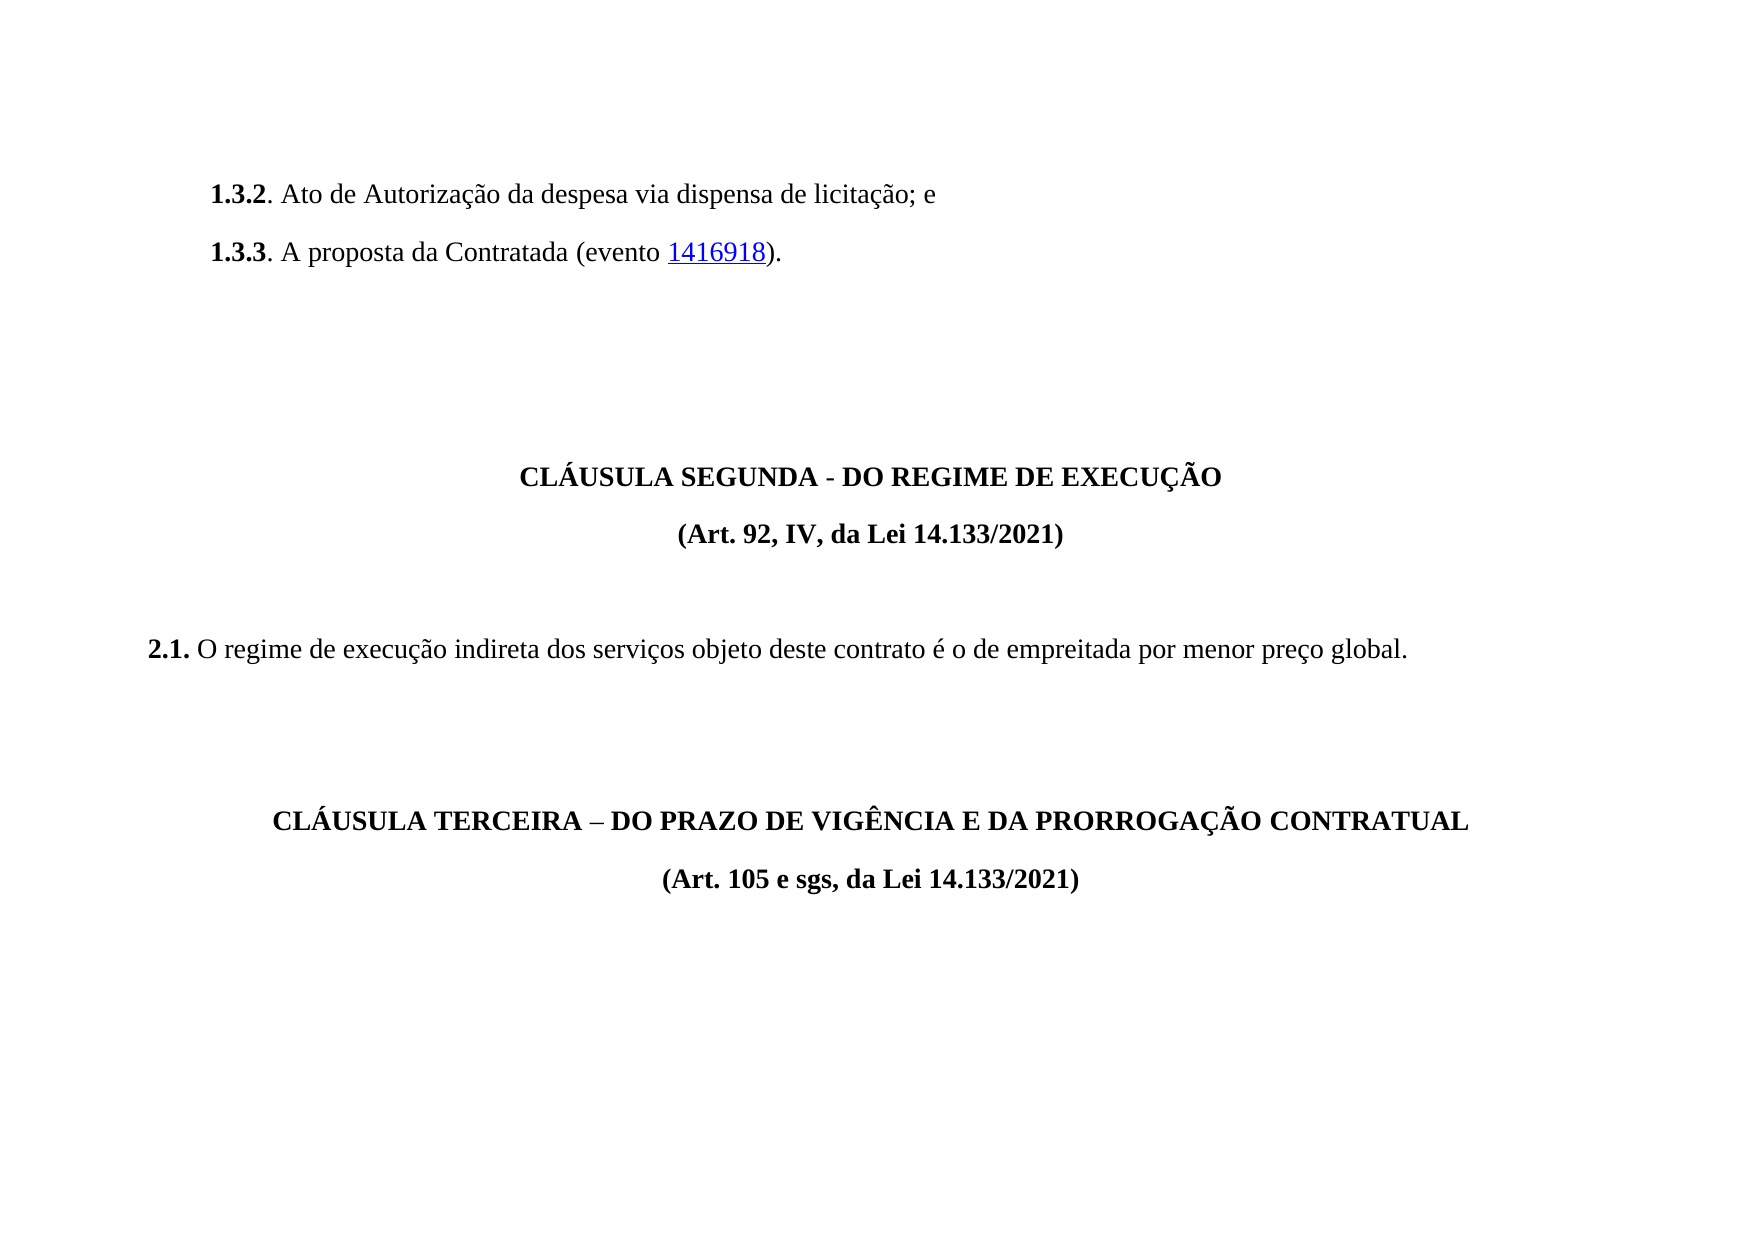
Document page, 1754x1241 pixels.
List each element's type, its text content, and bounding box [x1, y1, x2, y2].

text CLÁUSULA TERCEIRA – DO PRAZO DE VIGÊNCIA E DA PRORROGAÇÃO CONTRATUAL [148, 804, 1594, 837]
text 2.1. O regime de execução indireta dos serviços objeto deste contrato é o de empreitada por menor preço global. [148, 632, 1594, 664]
text CLÁUSULA SEGUNDA - DO REGIME DE EXECUÇÃO [148, 460, 1594, 492]
text (Art. 105 e sgs, da Lei 14.133/2021) [148, 862, 1594, 894]
text 1.3.2. Ato de Autorização da despesa via dispensa de licitação; e [210, 177, 1594, 209]
text (Art. 92, IV, da Lei 14.133/2021) [148, 517, 1594, 550]
text 1.3.3. A proposta da Contratada (evento 1416918). [210, 234, 1594, 267]
